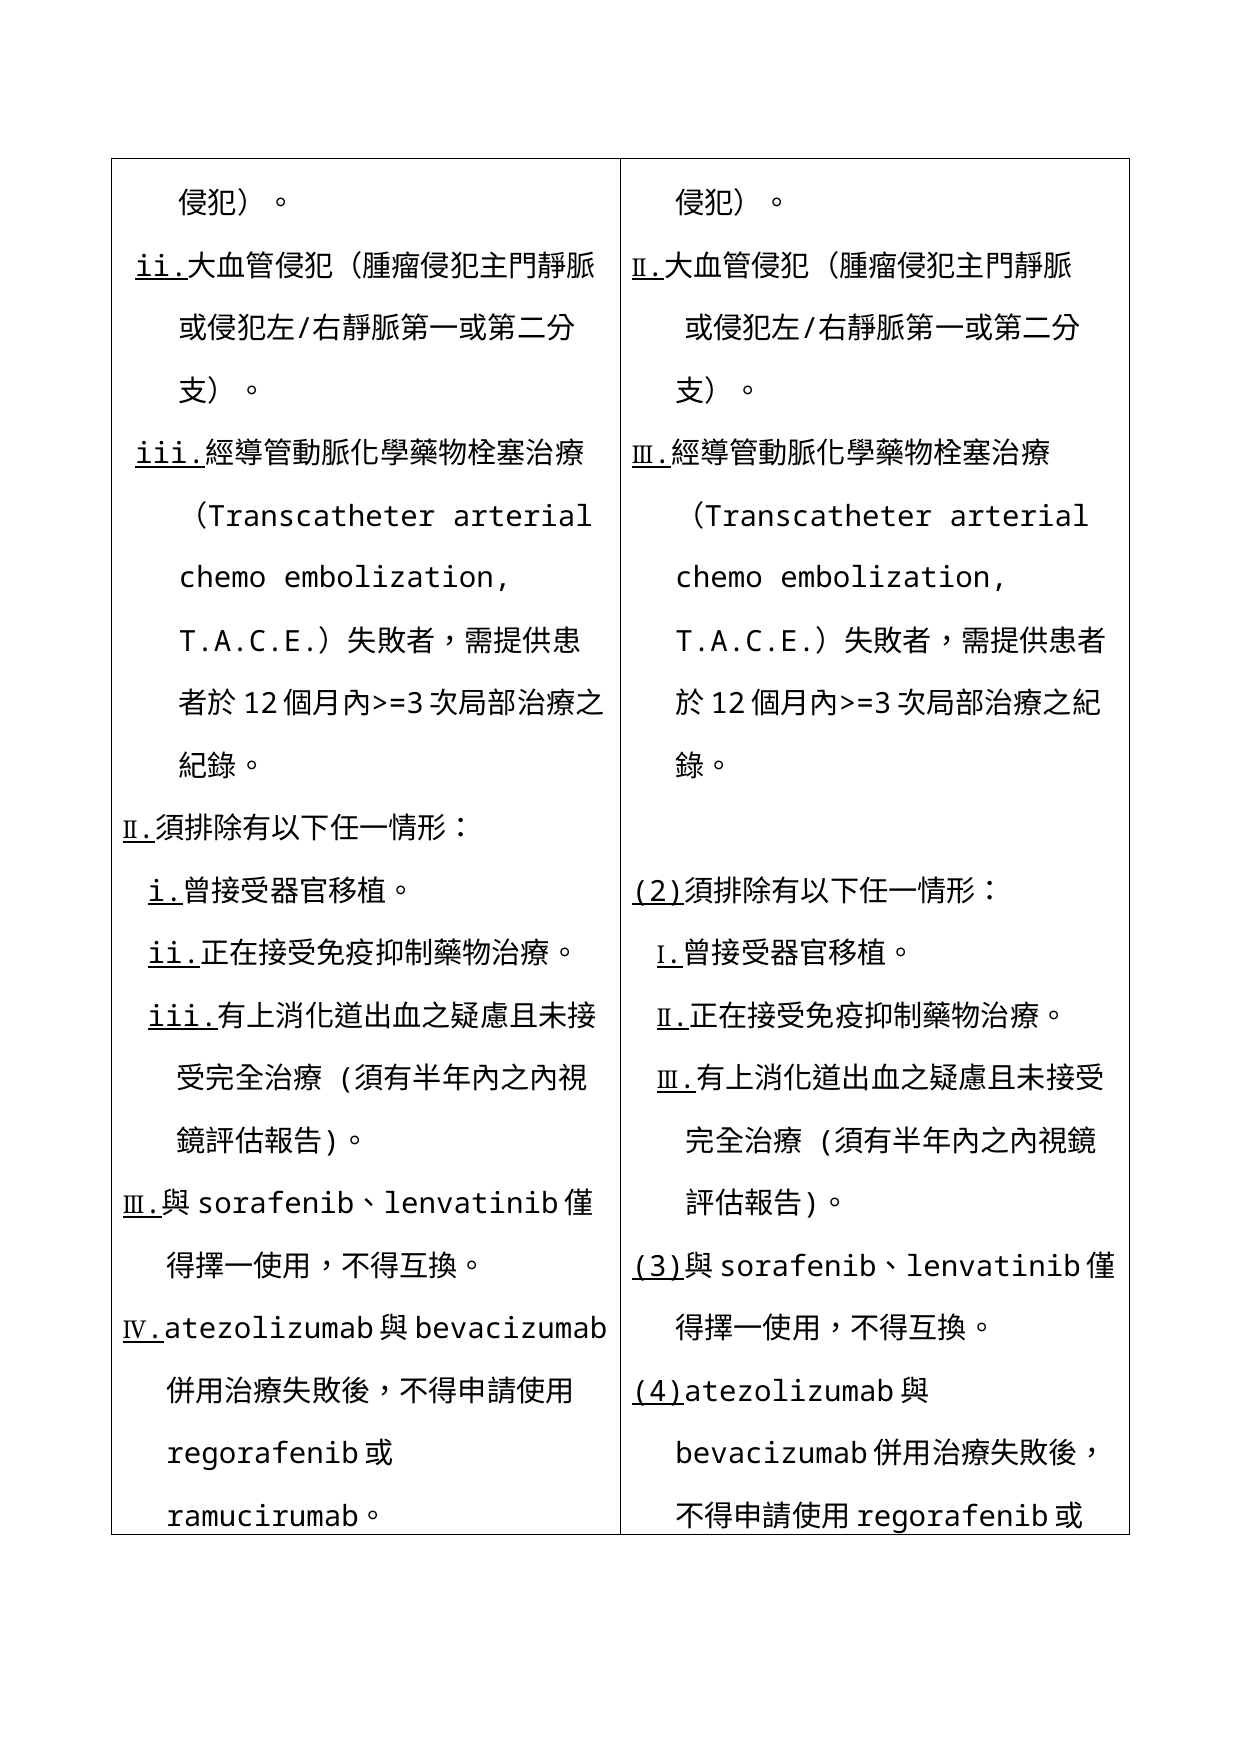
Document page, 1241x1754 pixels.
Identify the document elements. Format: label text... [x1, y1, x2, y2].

table_cell 侵犯）。 ii.大血管侵犯（腫瘤侵犯主門靜脈或侵犯左/右靜脈第一或第二分支）。 iii.經導管動脈化學藥物栓塞治療（Transcatheter arterial chemo embolization, T.A.C.E.）失敗者，需提供患者於12個月內>=3次局部治療之紀錄。 Ⅱ.須排除有以下任一情形： i.曾接受器官移植。 ii.正在接受免疫抑制藥物治療。 iii.有上消化道出血之疑慮且未接受完全治療 (須有半年內之內視鏡評估報告)。 Ⅲ.與sorafenib、lenvatinib僅得擇一使用，不得互換。 Ⅳ.atezolizumab與bevacizumab併用治療失敗後，不得申請使用regorafenib或ramucirumab。 [112, 159, 620, 1534]
table_cell 侵犯）。 Ⅱ.大血管侵犯（腫瘤侵犯主門靜脈 或侵犯左/右靜脈第一或第二分支）。 Ⅲ.經導管動脈化學藥物栓塞治療（Transcatheter arterial chemo embolization, T.A.C.E.）失敗者，需提供患者於12個月內>=3次局部治療之紀錄。 (2)須排除有以下任一情形： Ⅰ.曾接受器官移植。 Ⅱ.正在接受免疫抑制藥物治療。 Ⅲ.有上消化道出血之疑慮且未接受完全治療 (須有半年內之內視鏡評估報告)。 (3)與sorafenib、lenvatinib僅得擇一使用，不得互換。 (4)atezolizumab與bevacizumab併用治療失敗後，不得申請使用regorafenib或 [621, 159, 1129, 1534]
